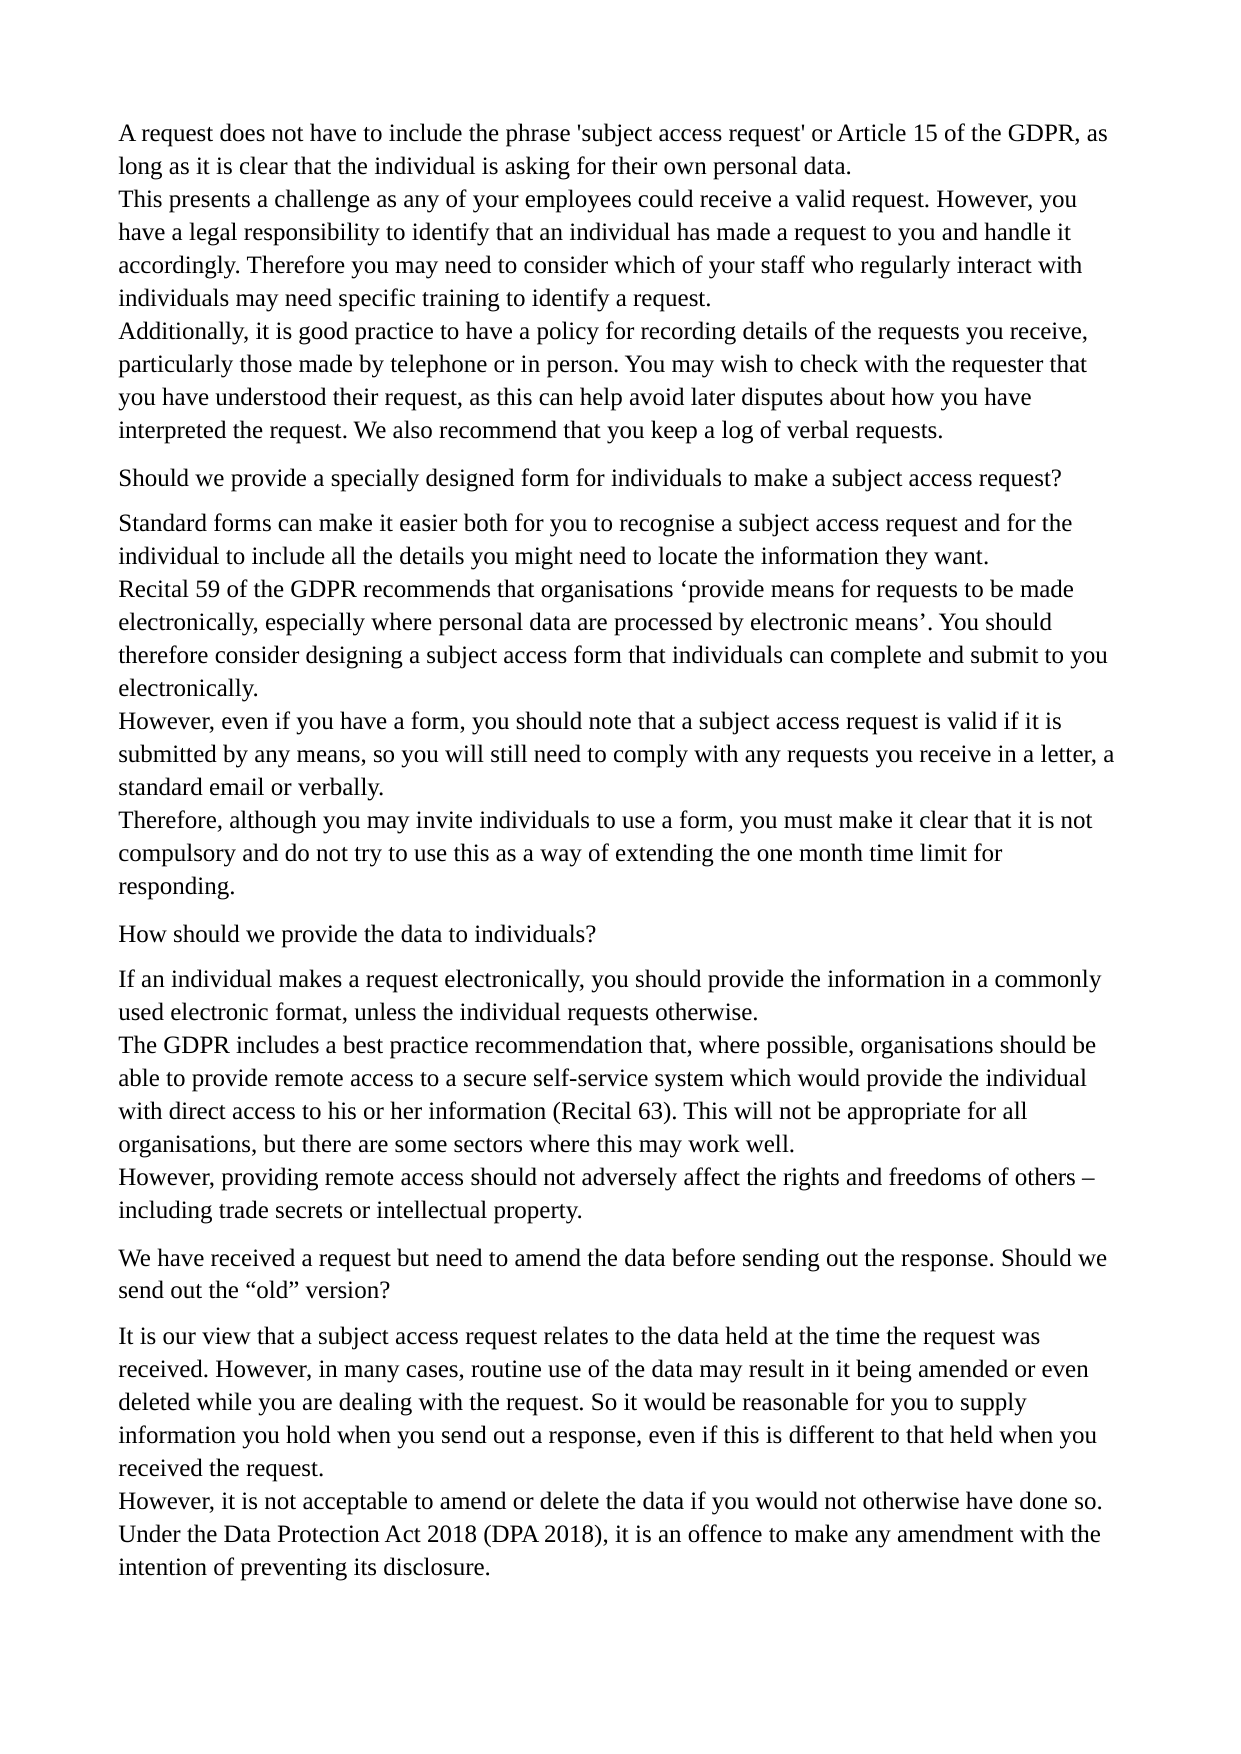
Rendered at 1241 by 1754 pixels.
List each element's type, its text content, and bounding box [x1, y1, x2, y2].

text Recital 59 of the GDPR recommends that organisations ‘provide means for requests to be made electronically, especially where personal data are processed by electronic means’. You should therefore consider designing a subject access form that individuals can complete and submit to you electronically. [118, 574, 1122, 702]
text Additionally, it is good practice to have a policy for recording details of the requests you receive, particularly those made by telephone or in person. You may wish to check with the requester that you have understood their request, as this can help avoid later disputes about how you have interpreted the request. We also recommend that you keep a log of verbal requests. [118, 316, 1122, 444]
text However, it is not acceptable to amend or delete the data if you would not otherwise have done so. Under the Data Protection Act 2018 (DPA 2018), it is an offence to make any amendment with the intention of preventing its disclosure. [118, 1486, 1122, 1581]
subtitle Should we provide a specially designed form for individuals to make a subject access request? [118, 463, 1122, 492]
subtitle We have received a request but need to amend the data before sending out the response. Should we send out the “old” version? [118, 1243, 1122, 1304]
text Therefore, although you may invite individuals to use a form, you must make it clear that it is not compulsory and do not try to use this as a way of extending the one month time limit for responding. [118, 805, 1122, 900]
text If an individual makes a request electronically, you should provide the information in a commonly used electronic format, unless the individual requests otherwise. [118, 964, 1122, 1026]
text However, even if you have a form, you should note that a subject access request is valid if it is submitted by any means, so you will still need to comply with any requests you receive in a letter, a standard email or verbally. [118, 706, 1122, 801]
text However, providing remote access should not adversely affect the rights and freedoms of others – including trade secrets or intellectual property. [118, 1162, 1122, 1224]
text It is our view that a subject access request relates to the data held at the time the request was received. However, in many cases, routine use of the data may result in it being amended or even deleted while you are dealing with the request. So it would be reasonable for you to supply information you hold when you send out a response, even if this is different to that held when you received the request. [118, 1321, 1122, 1482]
text Standard forms can make it easier both for you to recognise a subject access request and for the individual to include all the details you might need to locate the information they want. [118, 508, 1122, 570]
subtitle How should we provide the data to individuals? [118, 919, 1122, 948]
text The GDPR includes a best practice recommendation that, where possible, organisations should be able to provide remote access to a secure self-service system which would provide the individual with direct access to his or her information (Recital 63). This will not be appropriate for all organisations, but there are some sectors where this may work well. [118, 1030, 1122, 1158]
text This presents a challenge as any of your employees could receive a valid request. However, you have a legal responsibility to identify that an individual has made a request to you and handle it accordingly. Therefore you may need to consider which of your staff who regularly interact with individuals may need specific training to identify a request. [118, 184, 1122, 312]
text A request does not have to include the phrase 'subject access request' or Article 15 of the GDPR, as long as it is clear that the individual is asking for their own personal data. [118, 118, 1122, 180]
